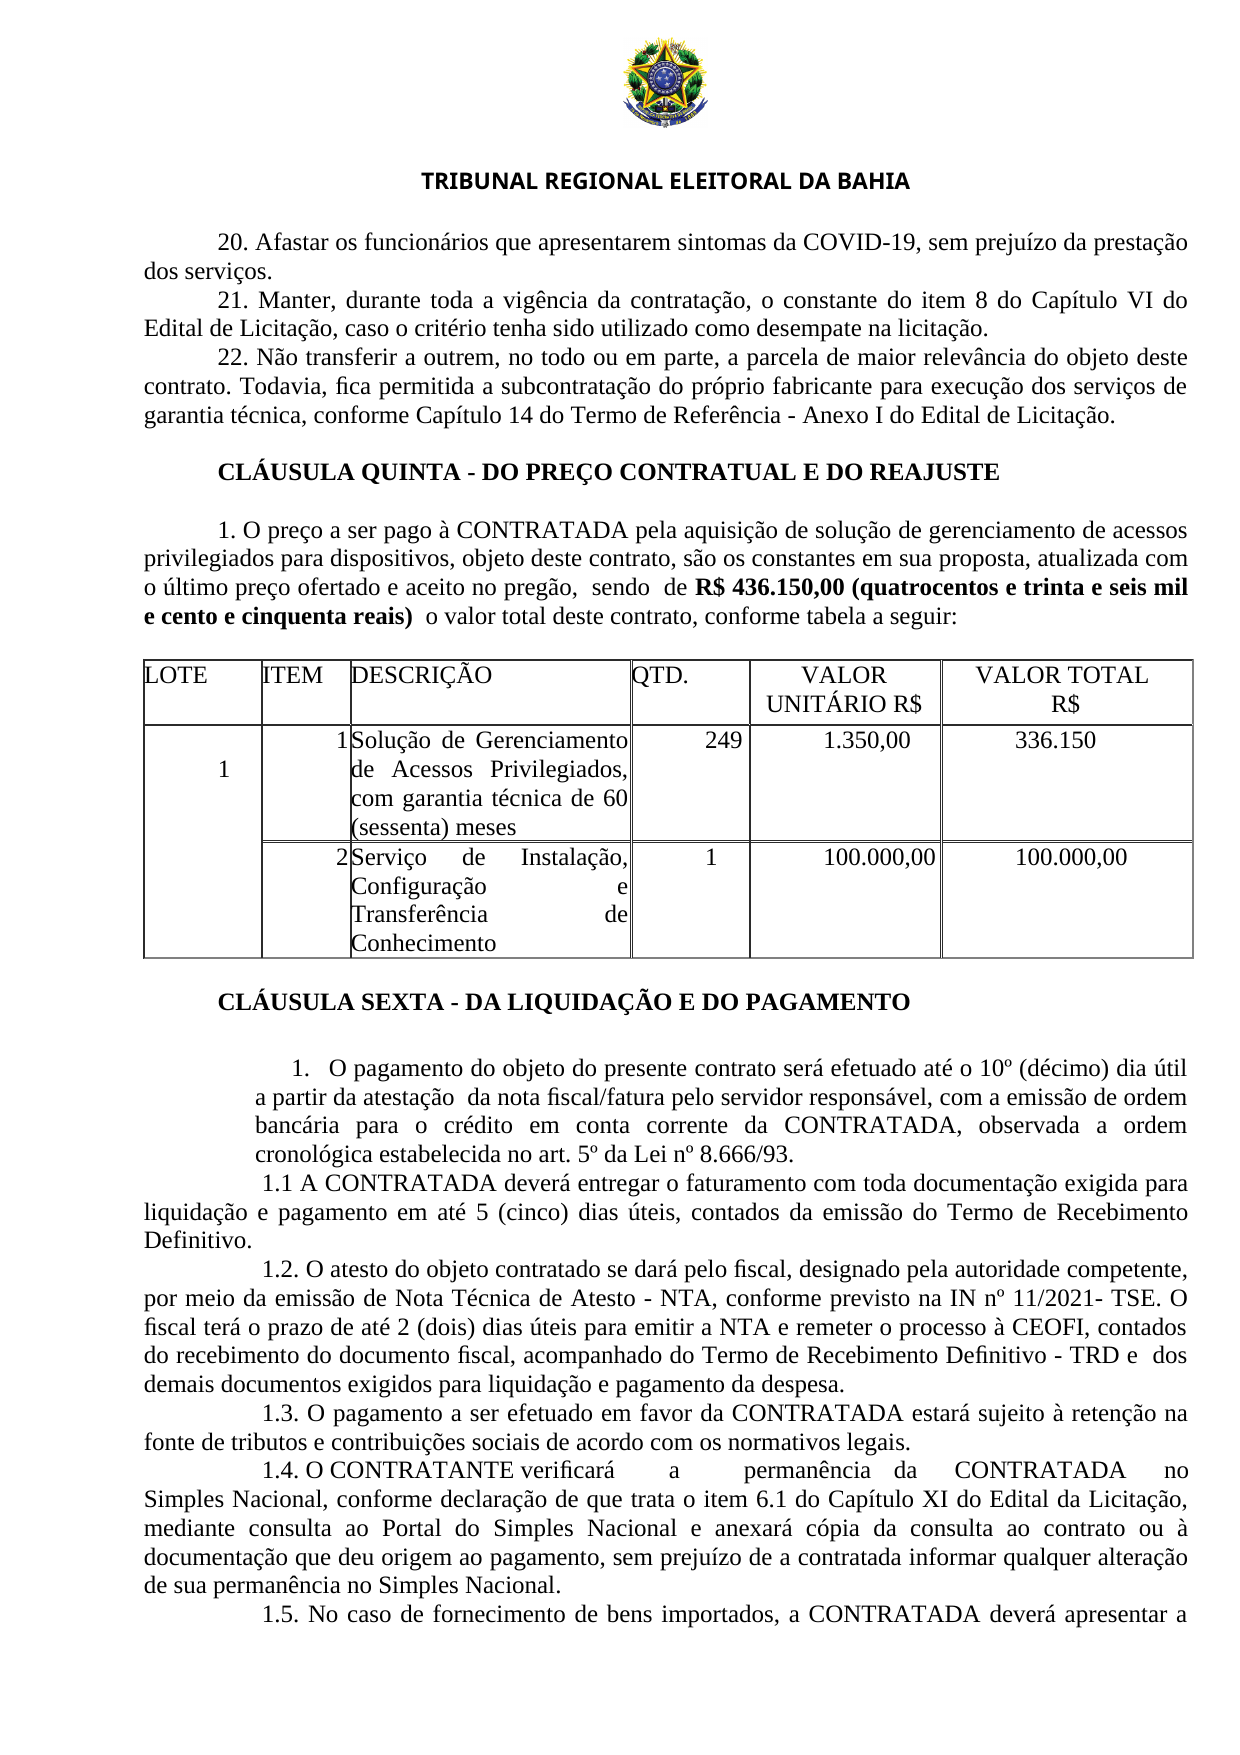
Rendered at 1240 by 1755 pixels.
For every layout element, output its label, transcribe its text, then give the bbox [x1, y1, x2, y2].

text 1. O preço a ser pago à CONTRATADA pela aquisição de solução de gerenciamento de acessos privilegiados para dispositivos, objeto deste contrato, são os constantes em sua proposta, atualizada com o último preço ofertado e aceito no pregão, sendo de R$ 436.150,00 (quatrocentos e trinta e seis mil e cento e cinquenta reais) o valor total deste contrato, conforme tabela a seguir: [143, 515, 1189, 630]
table_header LOTE [145, 661, 261, 724]
text 1.4. O CONTRATANTE veriﬁcará a permanência da CONTRATADA no Simples Nacional, conforme declaração de que trata o item 6.1 do Capítulo XI do Edital da Licitação, mediante consulta ao Portal do Simples Nacional e anexará cópia da consulta ao contrato ou à documentação que deu origem ao pagamento, sem prejuízo de a contratada informar qualquer alteração de sua permanência no Simples Nacional. [143, 1455, 1189, 1599]
text 1.3. O pagamento a ser efetuado em favor da CONTRATADA estará sujeito à retenção na fonte de tributos e contribuições sociais de acordo com os normativos legais. [143, 1398, 1189, 1455]
table_cell 2 [263, 843, 350, 957]
table_cell 1 [633, 843, 749, 957]
text 1.5. No caso de fornecimento de bens importados, a CONTRATADA deverá apresentar a [143, 1599, 1189, 1628]
text 1.2. O atesto do objeto contratado se dará pelo ﬁscal, designado pela autoridade competente, por meio da emissão de Nota Técnica de Atesto - NTA, conforme previsto na IN nº 11/2021- TSE. O ﬁscal terá o prazo de até 2 (dois) dias úteis para emitir a NTA e remeter o processo à CEOFI, contados do recebimento do documento ﬁscal, acompanhado do Termo de Recebimento Deﬁnitivo - TRD e dos demais documentos exigidos para liquidação e pagamento da despesa. [143, 1254, 1189, 1398]
table_cell 1.350,00 [751, 726, 940, 840]
table_header DESCRIÇÃO [352, 661, 630, 724]
text 20. Afastar os funcionários que apresentarem sintomas da COVID-19, sem prejuízo da prestação dos serviços. [143, 227, 1189, 285]
text CLÁUSULA SEXTA - DA LIQUIDAÇÃO E DO PAGAMENTO [143, 987, 1189, 1016]
text 1.1 A CONTRATADA deverá entregar o faturamento com toda documentação exigida para liquidação e pagamento em até 5 (cinco) dias úteis, contados da emissão do Termo de Recebimento Definitivo. [143, 1168, 1189, 1254]
table_cell 100.000,00 [943, 843, 1192, 957]
table_cell 336.150 [943, 726, 1192, 840]
table_cell 1 [145, 726, 261, 957]
table_cell 249 [633, 726, 749, 840]
text 21. Manter, durante toda a vigência da contratação, o constante do item 8 do Capítulo VI do Edital de Licitação, caso o critério tenha sido utilizado como desempate na licitação. [143, 285, 1189, 342]
table_cell 100.000,00 [751, 843, 940, 957]
table_cell 1 [263, 726, 350, 840]
table_cell Serviço de Instalação, Configuração e Transferência de Conhecimento [352, 843, 630, 957]
text CLÁUSULA QUINTA - DO PREÇO CONTRATUAL E DO REAJUSTE [143, 457, 1189, 486]
list O pagamento do objeto do presente contrato será efetuado até o 10º (décimo) dia útil a partir da atestação da nota ﬁscal/fatura pelo servidor responsável, com a emissão de ordem bancária para o crédito em conta corrente da CONTRATADA, observada a ordem cronológica estabelecida no art. 5º da Lei nº 8.666/93. [217, 1053, 1189, 1168]
table_header QTD. [633, 661, 749, 724]
table_header VALOR UNITÁRIO R$ [751, 661, 940, 724]
text 22. Não transferir a outrem, no todo ou em parte, a parcela de maior relevância do objeto deste contrato. Todavia, ﬁca permitida a subcontratação do próprio fabricante para execução dos serviços de garantia técnica, conforme Capítulo 14 do Termo de Referência - Anexo I do Edital de Licitação. [143, 342, 1189, 428]
table_cell Solução de Gerenciamento de Acessos Privilegiados, com garantia técnica de 60 (sessenta) meses [352, 726, 630, 840]
table_header VALOR TOTAL R$ [943, 661, 1192, 724]
table_header ITEM [263, 661, 350, 724]
